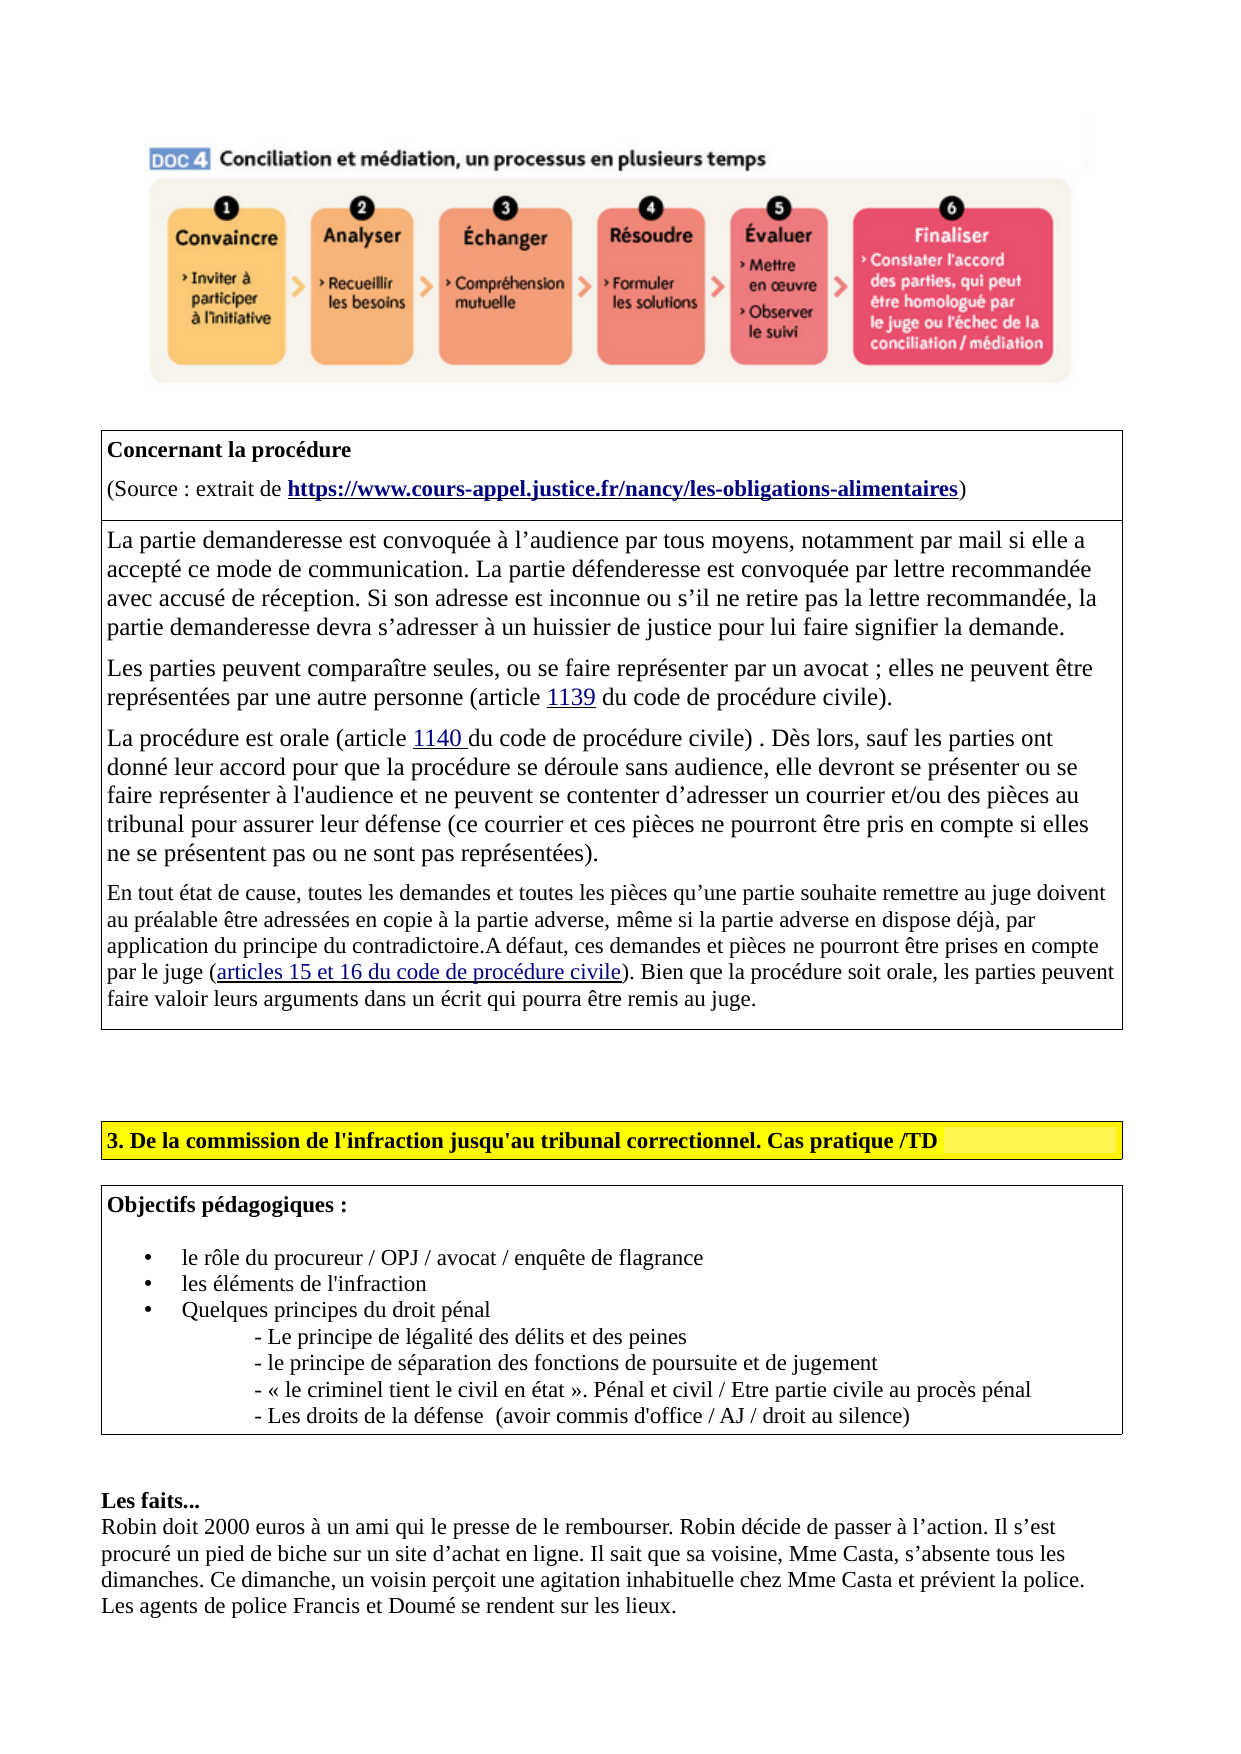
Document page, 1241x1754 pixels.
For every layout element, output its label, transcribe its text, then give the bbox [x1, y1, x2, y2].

table_header Objectifs pédagogiques : le rôle du procureur / OPJ / avocat / enquête de flagrance les éléments de l'infraction Quelques principes du droit pénal - Le principe de légalité des délits et des peines - le principe de séparation des fonctions de poursuite et de jugement - « le criminel tient le civil en état ». Pénal et civil / Etre partie civile au procès pénal - Les droits de la défense (avoir commis d'office / AJ / droit au silence) [102, 1186, 1122, 1434]
table_header 3. De la commission de l'infraction jusqu'au tribunal correctionnel. Cas pratique /TD [102, 1122, 1122, 1159]
table_header Concernant la procédure (Source : extrait de https://www.cours-appel.justice.fr/nancy/les-obligations-alimentaires) [102, 431, 1122, 520]
table_cell La partie demanderesse est convoquée à l’audience par tous moyens, notamment par mail si elle a accepté ce mode de communication. La partie défenderesse est convoquée par lettre recommandée avec accusé de réception. Si son adresse est inconnue ou s’il ne retire pas la lettre recommandée, la partie demanderesse devra s’adresser à un huissier de justice pour lui faire signifier la demande. Les parties peuvent comparaître seules, ou se faire représenter par un avocat ; elles ne peuvent être représentées par une autre personne (article 1139 du code de procédure civile). La procédure est orale (article 1140 du code de procédure civile) . Dès lors, sauf les parties ont donné leur accord pour que la procédure se déroule sans audience, elle devront se présenter ou se faire représenter à l'audience et ne peuvent se contenter d’adresser un courrier et/ou des pièces au tribunal pour assurer leur défense (ce courrier et ces pièces ne pourront être pris en compte si elles ne se présentent pas ou ne sont pas représentées). En tout état de cause, toutes les demandes et toutes les pièces qu’une partie souhaite remettre au juge doivent au préalable être adressées en copie à la partie adverse, même si la partie adverse en dispose déjà, par application du principe du contradictoire.A défaut, ces demandes et pièces ne pourront être prises en compte par le juge (articles 15 et 16 du code de procédure civile). Bien que la procédure soit orale, les parties peuvent faire valoir leurs arguments dans un écrit qui pourra être remis au juge. [102, 521, 1122, 1029]
text Robin doit 2000 euros à un ami qui le presse de le rembourser. Robin décide de passer à l’action. Il s’est procuré un pied de biche sur un site d’achat en ligne. Il sait que sa voisine, Mme Casta, s’absente tous les dimanches. Ce dimanche, un voisin perçoit une agitation inhabituelle chez Mme Casta et prévient la police. Les agents de police Francis et Doumé se rendent sur les lieux. [101, 1513, 1122, 1619]
picture [89, 118, 1090, 404]
text Les faits... [101, 1487, 1122, 1513]
